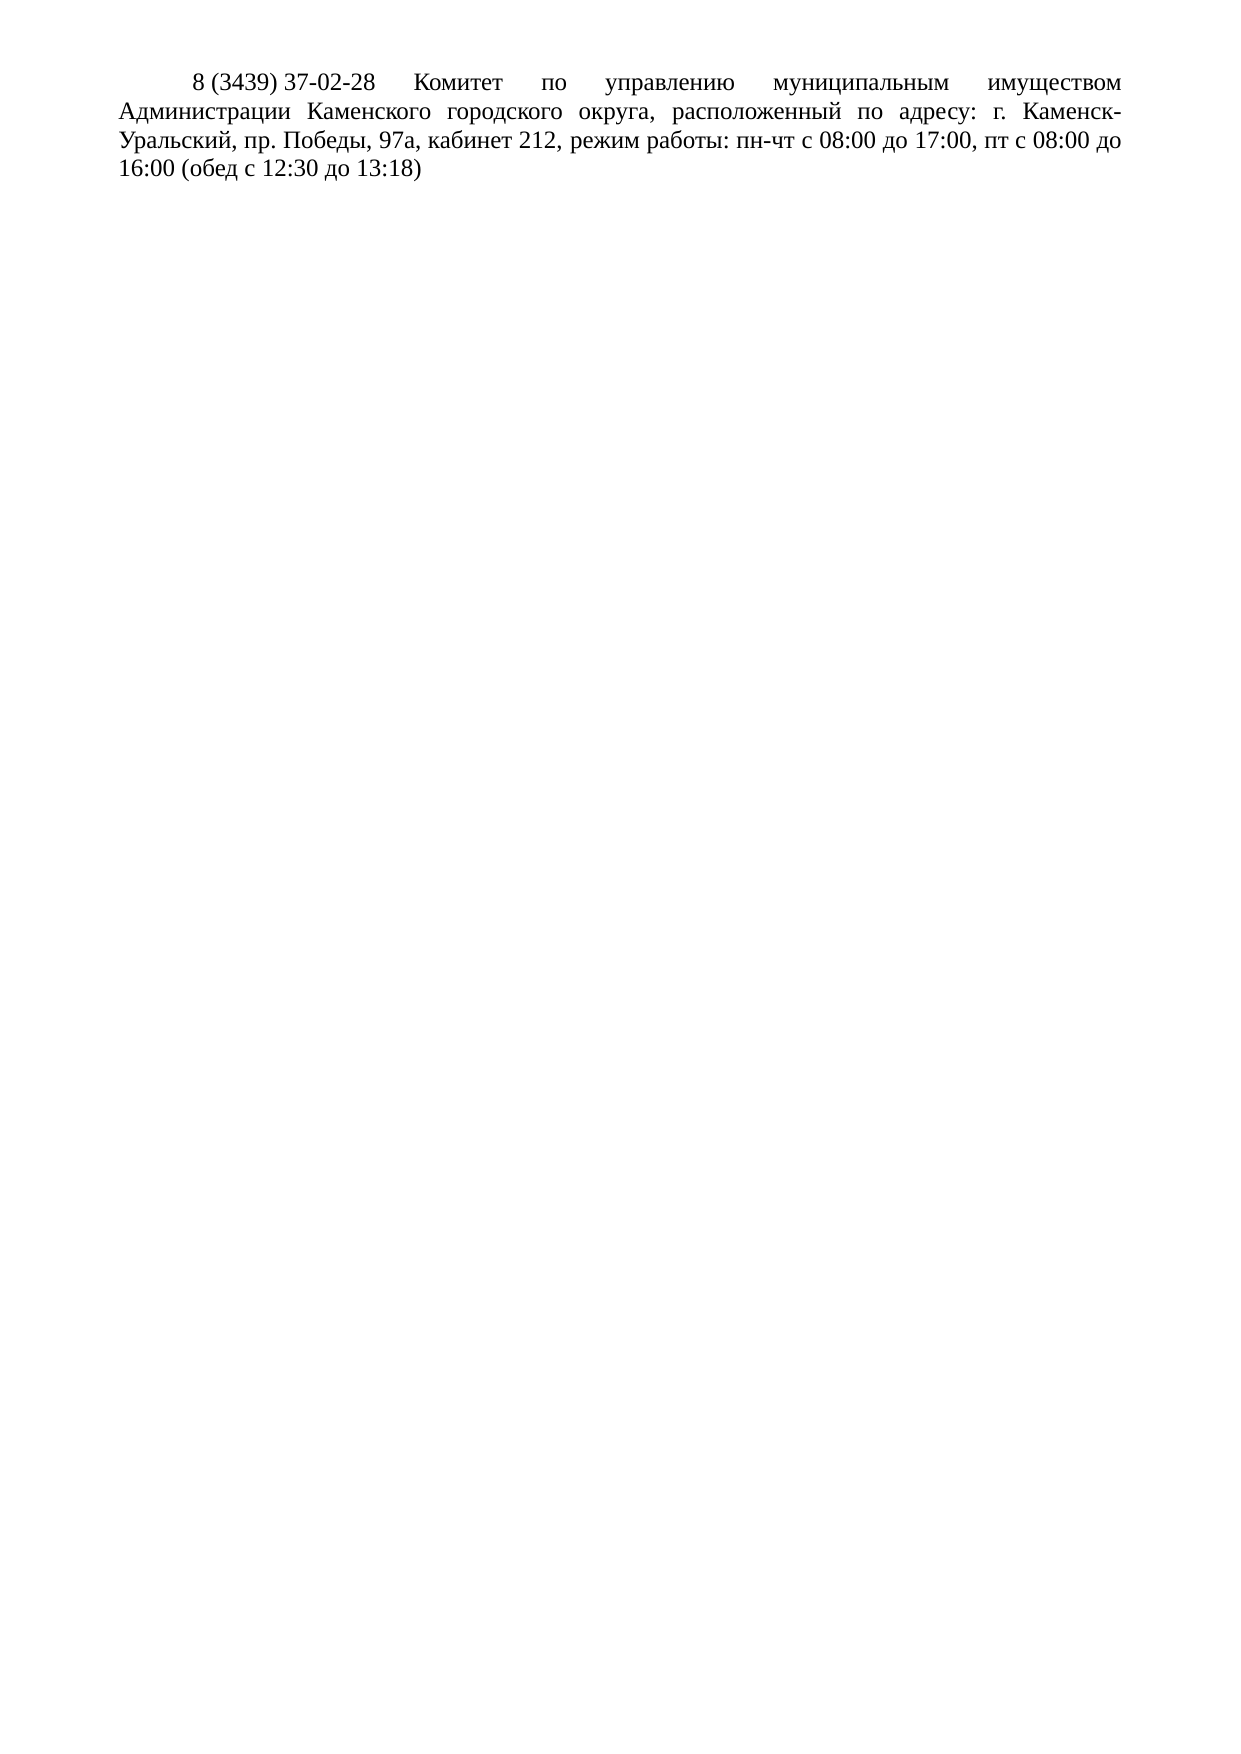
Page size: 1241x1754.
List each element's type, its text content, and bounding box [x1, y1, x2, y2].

text 8 (3439) 37-02-28 Комитет по управлению муниципальным имуществом Администрации Каменского городского округа, расположенный по адресу: г. Каменск-Уральский, пр. Победы, 97а, кабинет 212, режим работы: пн-чт с 08:00 до 17:00, пт с 08:00 до 16:00 (обед с 12:30 до 13:18) [118, 67, 1122, 182]
